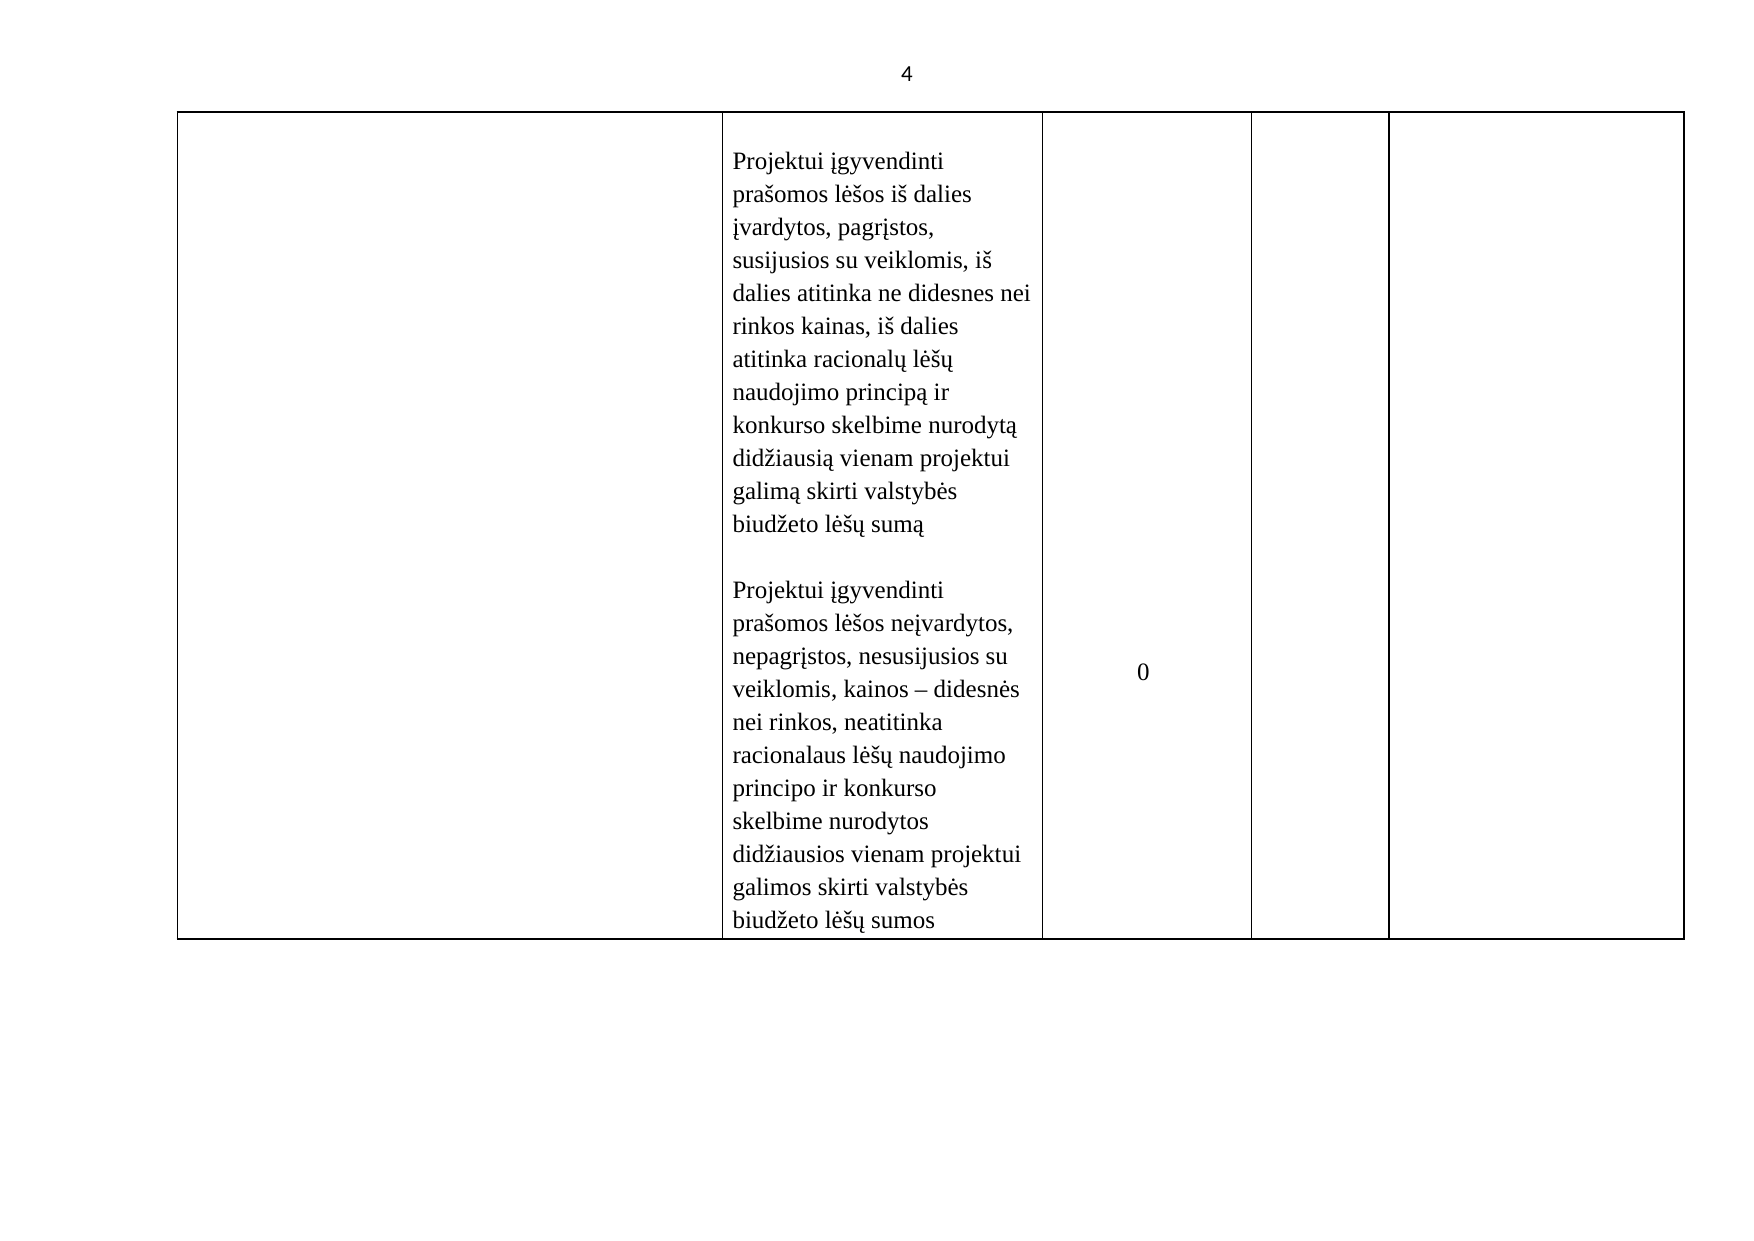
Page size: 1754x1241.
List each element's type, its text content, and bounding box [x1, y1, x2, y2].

table_cell [1390, 113, 1683, 938]
table_cell [178, 113, 722, 938]
table_cell [1252, 113, 1388, 938]
table_cell Projektui įgyvendinti prašomos lėšos iš dalies įvardytos, pagrįstos, susijusios su veiklomis, iš dalies atitinka ne didesnes nei rinkos kainas, iš dalies atitinka racionalų lėšų naudojimo principą ir konkurso skelbime nurodytą didžiausią vienam projektui galimą skirti valstybės biudžeto lėšų sumą Projektui įgyvendinti prašomos lėšos neįvardytos, nepagrįstos, nesusijusios su veiklomis, kainos – didesnės nei rinkos, neatitinka racionalaus lėšų naudojimo principo ir konkurso skelbime nurodytos didžiausios vienam projektui galimos skirti valstybės biudžeto lėšų sumos [723, 113, 1042, 938]
table_cell 0 [1043, 113, 1251, 938]
